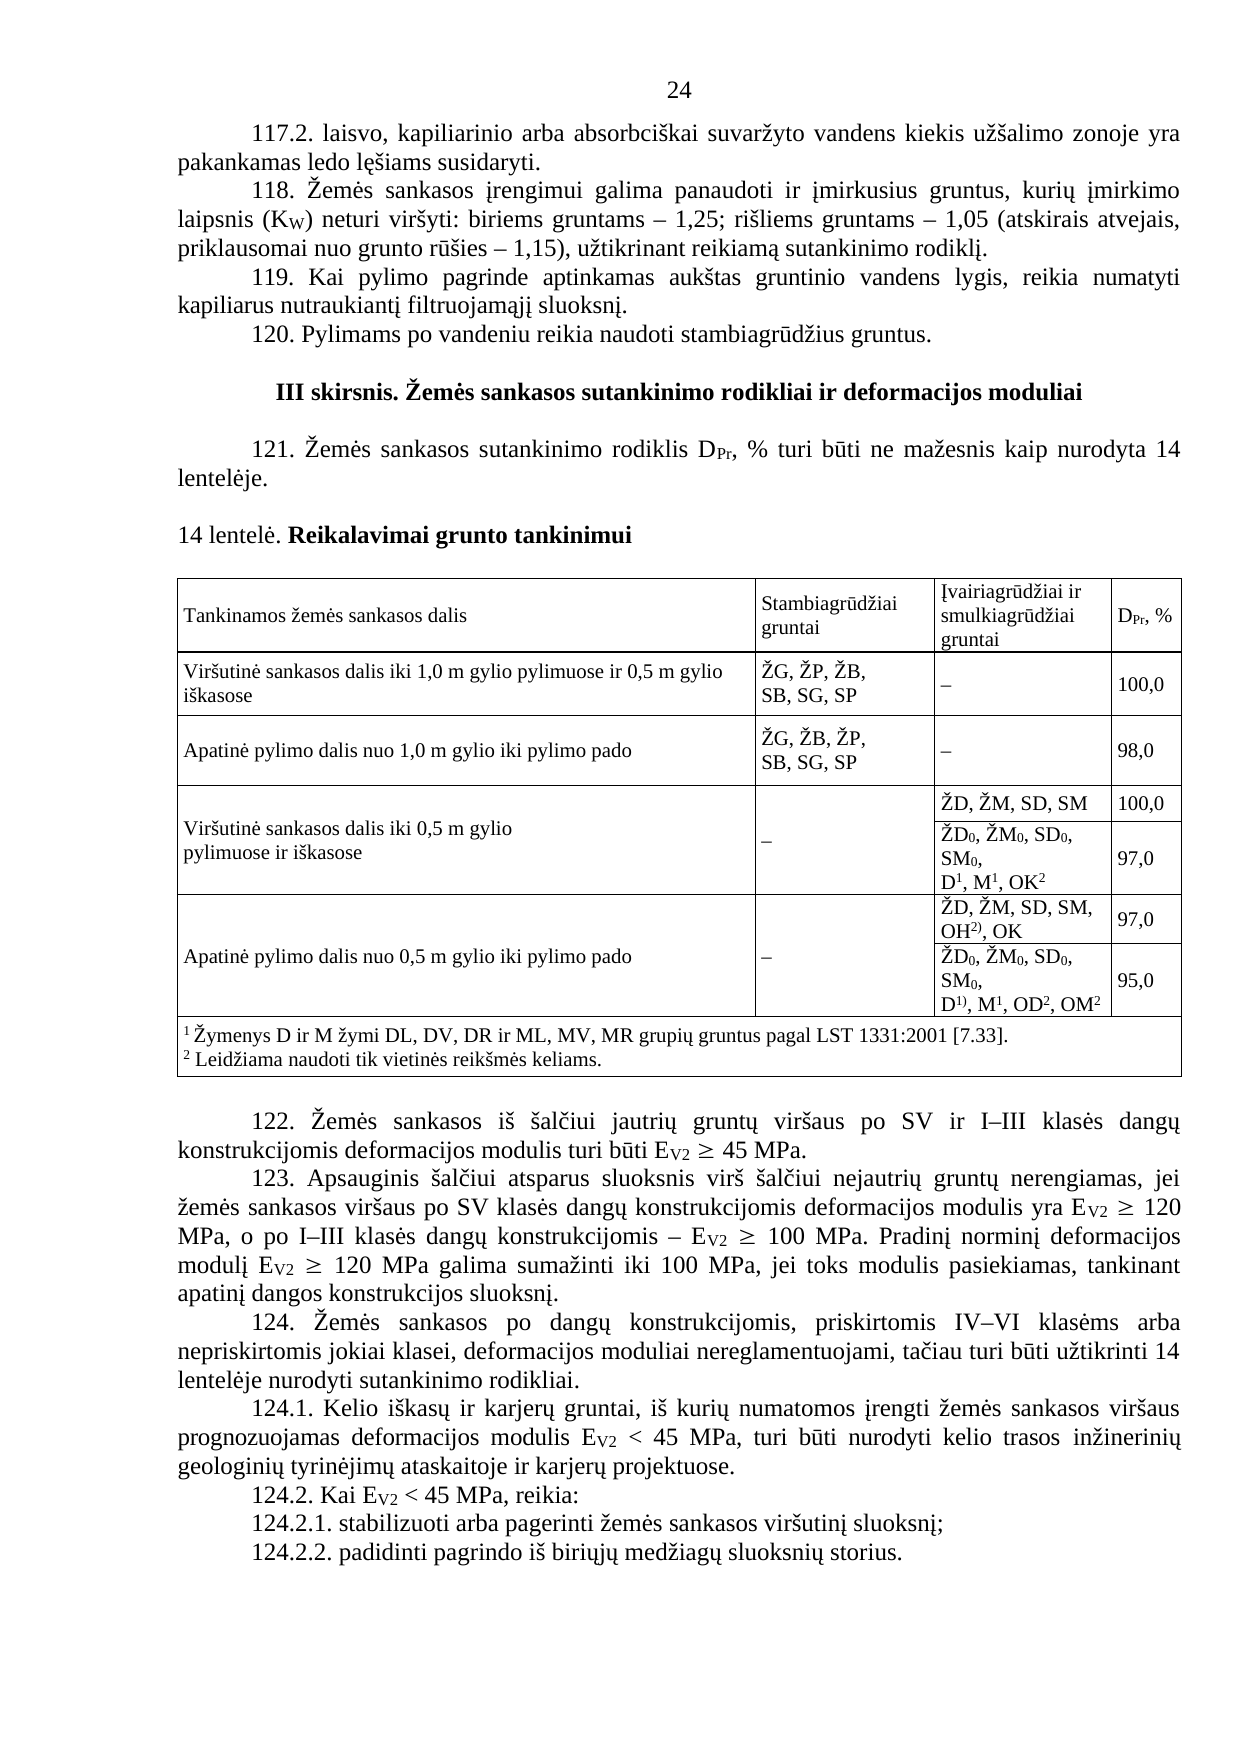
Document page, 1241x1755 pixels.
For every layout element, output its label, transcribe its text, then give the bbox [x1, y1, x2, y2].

table_header Įvairiagrūdžiai ir smulkiagrūdžiai gruntai [935, 579, 1111, 651]
text III skirsnis. Žemės sankasos sutankinimo rodikliai ir deformacijos moduliai [177, 377, 1181, 406]
text 14 lentelė. Reikalavimai grunto tankinimui [177, 521, 1181, 549]
text 118. Žemės sankasos įrengimui galima panaudoti ir įmirkusius gruntus, kurių įmirkimo laipsnis (KW) neturi viršyti: biriems gruntams – 1,25; rišliems gruntams – 1,05 (atskirais atvejais, priklausomai nuo grunto rūšies – 1,15), užtikrinant reikiamą sutankinimo rodiklį. [177, 176, 1181, 262]
table_cell – [935, 653, 1111, 714]
table_cell 95,0 [1112, 944, 1181, 1016]
text 117.2. laisvo, kapiliarinio arba absorbciškai suvaržyto vandens kiekis užšalimo zonoje yra pakankamas ledo lęšiams susidaryti. [177, 118, 1181, 176]
text 121. Žemės sankasos sutankinimo rodiklis DPr, % turi būti ne mažesnis kaip nurodyta 14 lentelėje. [177, 434, 1181, 492]
table_cell ŽD, ŽM, SD, SM, OH2), OK [935, 895, 1111, 943]
table_cell 100,0 [1112, 786, 1181, 821]
text 124.1. Kelio iškasų ir karjerų gruntai, iš kurių numatomos įrengti žemės sankasos viršaus prognozuojamas deformacijos modulis EV2 < 45 MPa, turi būti nurodyti kelio trasos inžinerinių geologinių tyrinėjimų ataskaitoje ir karjerų projektuose. [177, 1393, 1181, 1480]
text 123. Apsauginis šalčiui atsparus sluoksnis virš šalčiui nejautrių gruntų nerengiamas, jei žemės sankasos viršaus po SV klasės dangų konstrukcijomis deformacijos modulis yra EV2  120 MPa, o po I–III klasės dangų konstrukcijomis – EV2  100 MPa. Pradinį norminį deformacijos modulį EV2  120 MPa galima sumažinti iki 100 MPa, jei toks modulis pasiekiamas, tankinant apatinį dangos konstrukcijos sluoksnį. [177, 1163, 1181, 1307]
table_header Stambiagrūdžiai gruntai [756, 579, 934, 651]
table_cell ŽD0, ŽM0, SD0, SM0, D1, M1, OK2 [935, 822, 1111, 894]
table_cell Viršutinė sankasos dalis iki 1,0 m gylio pylimuose ir 0,5 m gylio iškasose [178, 653, 755, 714]
table_cell Viršutinė sankasos dalis iki 0,5 m gylio pylimuose ir iškasose [178, 786, 755, 894]
table_cell – [935, 716, 1111, 785]
table_cell 1 Žymenys D ir M žymi DL, DV, DR ir ML, MV, MR grupių gruntus pagal LST 1331:2001 [7.33]. 2 Leidžiama naudoti tik vietinės reikšmės keliams. [178, 1017, 1181, 1076]
table_cell ŽG, ŽP, ŽB, SB, SG, SP [756, 653, 934, 714]
text 120. Pylimams po vandeniu reikia naudoti stambiagrūdžius gruntus. [177, 319, 1181, 348]
table_cell Apatinė pylimo dalis nuo 0,5 m gylio iki pylimo pado [178, 895, 755, 1016]
table_cell 97,0 [1112, 895, 1181, 943]
table_header DPr, % [1112, 579, 1181, 651]
text 122. Žemės sankasos iš šalčiui jautrių gruntų viršaus po SV ir I–III klasės dangų konstrukcijomis deformacijos modulis turi būti EV2  45 MPa. [177, 1106, 1181, 1163]
table_header Tankinamos žemės sankasos dalis [178, 579, 755, 651]
text 124.2.2. padidinti pagrindo iš biriųjų medžiagų sluoksnių storius. [177, 1537, 1181, 1566]
text 124.2.1. stabilizuoti arba pagerinti žemės sankasos viršutinį sluoksnį; [177, 1508, 1181, 1537]
table_cell 100,0 [1112, 653, 1181, 714]
text 119. Kai pylimo pagrinde aptinkamas aukštas gruntinio vandens lygis, reikia numatyti kapiliarus nutraukiantį filtruojamąjį sluoksnį. [177, 262, 1181, 319]
table_cell ŽD0, ŽM0, SD0, SM0, D1), M1, OD2, OM2 [935, 944, 1111, 1016]
table_cell Apatinė pylimo dalis nuo 1,0 m gylio iki pylimo pado [178, 716, 755, 785]
text 124. Žemės sankasos po dangų konstrukcijomis, priskirtomis IV–VI klasėms arba nepriskirtomis jokiai klasei, deformacijos moduliai nereglamentuojami, tačiau turi būti užtikrinti 14 lentelėje nurodyti sutankinimo rodikliai. [177, 1307, 1181, 1393]
table_cell ŽG, ŽB, ŽP, SB, SG, SP [756, 716, 934, 785]
table_cell ŽD, ŽM, SD, SM [935, 786, 1111, 821]
table_cell – [756, 786, 934, 894]
text 124.2. Kai EV2 < 45 MPa, reikia: [177, 1480, 1181, 1508]
table_cell 98,0 [1112, 716, 1181, 785]
table_cell 97,0 [1112, 822, 1181, 894]
table_cell – [756, 895, 934, 1016]
